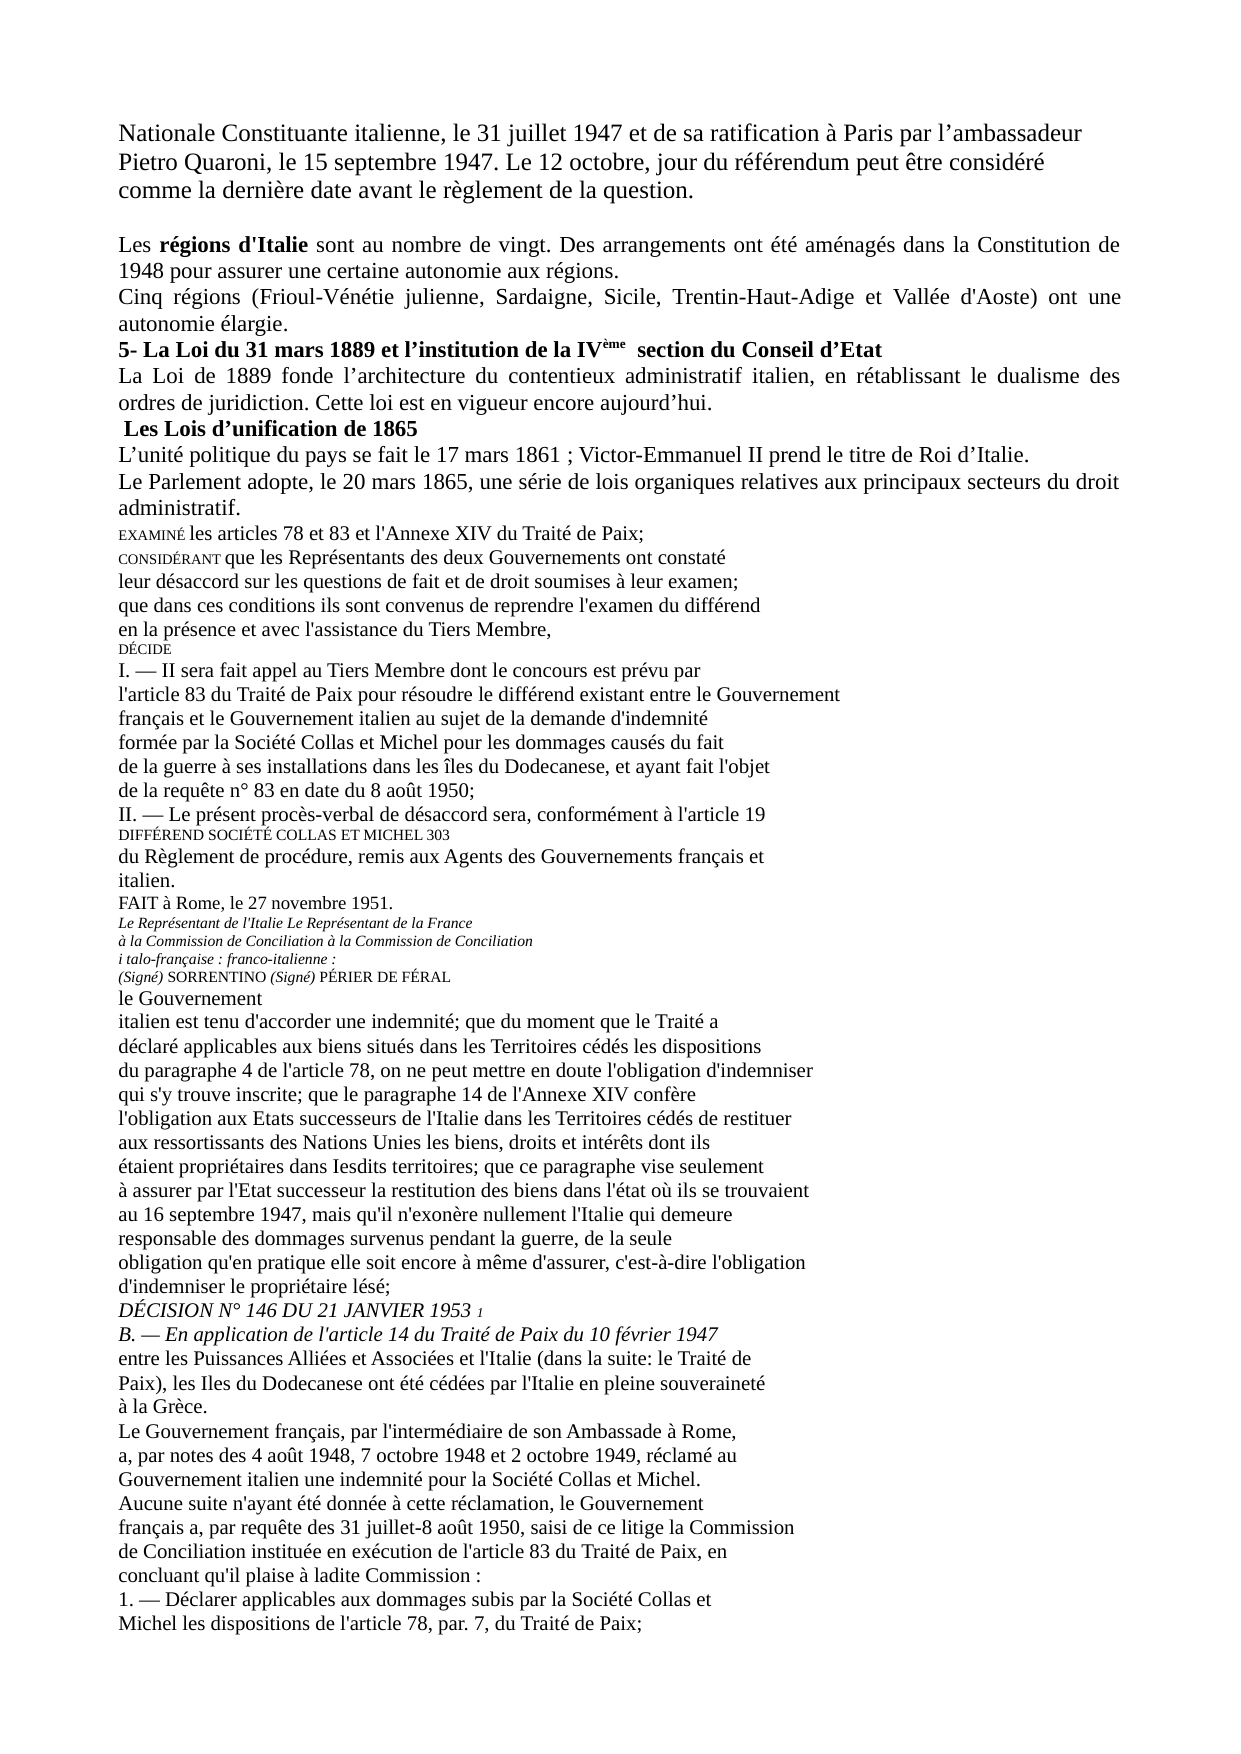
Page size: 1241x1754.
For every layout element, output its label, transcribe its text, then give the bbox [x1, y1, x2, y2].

text FAIT à Rome, le 27 novembre 1951. [118, 892, 1122, 914]
text de la guerre à ses installations dans les îles du Dodecanese, et ayant fait l'objet [118, 754, 1122, 778]
text (Signé) SORRENTINO (Signé) PÉRIER DE FÉRAL [118, 967, 1122, 985]
text B. — En application de l'article 14 du Traité de Paix du 10 février 1947 [118, 1322, 1122, 1346]
text entre les Puissances Alliées et Associées et l'Italie (dans la suite: le Traité de [118, 1346, 1122, 1370]
text Nationale Constituante italienne, le 31 juillet 1947 et de sa ratification à Paris par l’ambassadeur Pietro Quaroni, le 15 septembre 1947. Le 12 octobre, jour du référendum peut être considéré comme la dernière date avant le règlement de la question. [118, 118, 1122, 204]
text obligation qu'en pratique elle soit encore à même d'assurer, c'est-à-dire l'obligation [118, 1250, 1122, 1274]
text du paragraphe 4 de l'article 78, on ne peut mettre en doute l'obligation d'indemniser [118, 1058, 1122, 1082]
text DÉCISION N° 146 DU 21 JANVIER 1953 1 [118, 1298, 1122, 1322]
text Le Parlement adopte, le 20 mars 1865, une série de lois organiques relatives aux principaux secteurs du droit administratif. [118, 468, 1122, 521]
text Aucune suite n'ayant été donnée à cette réclamation, le Gouvernement [118, 1491, 1122, 1515]
text DIFFÉREND SOCIÉTÉ COLLAS ET MICHEL 303 [118, 826, 1122, 844]
text en la présence et avec l'assistance du Tiers Membre, [118, 617, 1122, 641]
text responsable des dommages survenus pendant la guerre, de la seule [118, 1226, 1122, 1250]
text aux ressortissants des Nations Unies les biens, droits et intérêts dont ils [118, 1130, 1122, 1154]
text EXAMINÉ les articles 78 et 83 et l'Annexe XIV du Traité de Paix; [118, 521, 1122, 545]
text 1. — Déclarer applicables aux dommages subis par la Société Collas et [118, 1587, 1122, 1611]
text Gouvernement italien une indemnité pour la Société Collas et Michel. [118, 1467, 1122, 1491]
text à la Commission de Conciliation à la Commission de Conciliation [118, 932, 1122, 949]
text La Loi de 1889 fonde l’architecture du contentieux administratif italien, en rétablissant le dualisme des ordres de juridiction. Cette loi est en vigueur encore aujourd’hui. [118, 362, 1122, 415]
text Les régions d'Italie sont au nombre de vingt. Des arrangements ont été aménagés dans la Constitution de 1948 pour assurer une certaine autonomie aux régions. [118, 231, 1122, 283]
text Michel les dispositions de l'article 78, par. 7, du Traité de Paix; [118, 1611, 1122, 1635]
text du Règlement de procédure, remis aux Agents des Gouvernements français et [118, 844, 1122, 868]
text à la Grèce. [118, 1394, 1122, 1418]
text français a, par requête des 31 juillet-8 août 1950, saisi de ce litige la Commission [118, 1515, 1122, 1539]
text étaient propriétaires dans Iesdits territoires; que ce paragraphe vise seulement [118, 1154, 1122, 1178]
text II. — Le présent procès-verbal de désaccord sera, conformément à l'article 19 [118, 802, 1122, 826]
text leur désaccord sur les questions de fait et de droit soumises à leur examen; [118, 569, 1122, 593]
text Paix), les Iles du Dodecanese ont été cédées par l'Italie en pleine souveraineté [118, 1370, 1122, 1394]
text le Gouvernement [118, 985, 1122, 1009]
text de la requête n° 83 en date du 8 août 1950; [118, 778, 1122, 802]
text italien est tenu d'accorder une indemnité; que du moment que le Traité a [118, 1009, 1122, 1033]
text CONSIDÉRANT que les Représentants des deux Gouvernements ont constaté [118, 545, 1122, 569]
text I. — II sera fait appel au Tiers Membre dont le concours est prévu par [118, 658, 1122, 682]
text Les Lois d’unification de 1865 [118, 415, 1122, 442]
text DÉCIDE [118, 641, 1122, 658]
text français et le Gouvernement italien au sujet de la demande d'indemnité [118, 706, 1122, 730]
text Le Représentant de l'Italie Le Représentant de la France [118, 914, 1122, 932]
text l'obligation aux Etats successeurs de l'Italie dans les Territoires cédés de restituer [118, 1106, 1122, 1130]
text l'article 83 du Traité de Paix pour résoudre le différend existant entre le Gouvernement [118, 682, 1122, 706]
text de Conciliation instituée en exécution de l'article 83 du Traité de Paix, en [118, 1539, 1122, 1563]
text au 16 septembre 1947, mais qu'il n'exonère nullement l'Italie qui demeure [118, 1202, 1122, 1226]
text formée par la Société Collas et Michel pour les dommages causés du fait [118, 730, 1122, 754]
text Le Gouvernement français, par l'intermédiaire de son Ambassade à Rome, [118, 1418, 1122, 1443]
text L’unité politique du pays se fait le 17 mars 1861 ; Victor-Emmanuel II prend le titre de Roi d’Italie. [118, 442, 1122, 468]
text déclaré applicables aux biens situés dans les Territoires cédés les dispositions [118, 1033, 1122, 1058]
text 5- La Loi du 31 mars 1889 et l’institution de la IVème section du Conseil d’Etat [118, 336, 1122, 362]
text d'indemniser le propriétaire lésé; [118, 1274, 1122, 1298]
text que dans ces conditions ils sont convenus de reprendre l'examen du différend [118, 593, 1122, 617]
text qui s'y trouve inscrite; que le paragraphe 14 de l'Annexe XIV confère [118, 1082, 1122, 1106]
text concluant qu'il plaise à ladite Commission : [118, 1563, 1122, 1587]
text à assurer par l'Etat successeur la restitution des biens dans l'état où ils se trouvaient [118, 1178, 1122, 1202]
text Cinq régions (Frioul-Vénétie julienne, Sardaigne, Sicile, Trentin-Haut-Adige et Vallée d'Aoste) ont une autonomie élargie. [118, 283, 1122, 336]
text italien. [118, 868, 1122, 892]
text i talo-française : franco-italienne : [118, 949, 1122, 967]
text a, par notes des 4 août 1948, 7 octobre 1948 et 2 octobre 1949, réclamé au [118, 1443, 1122, 1467]
